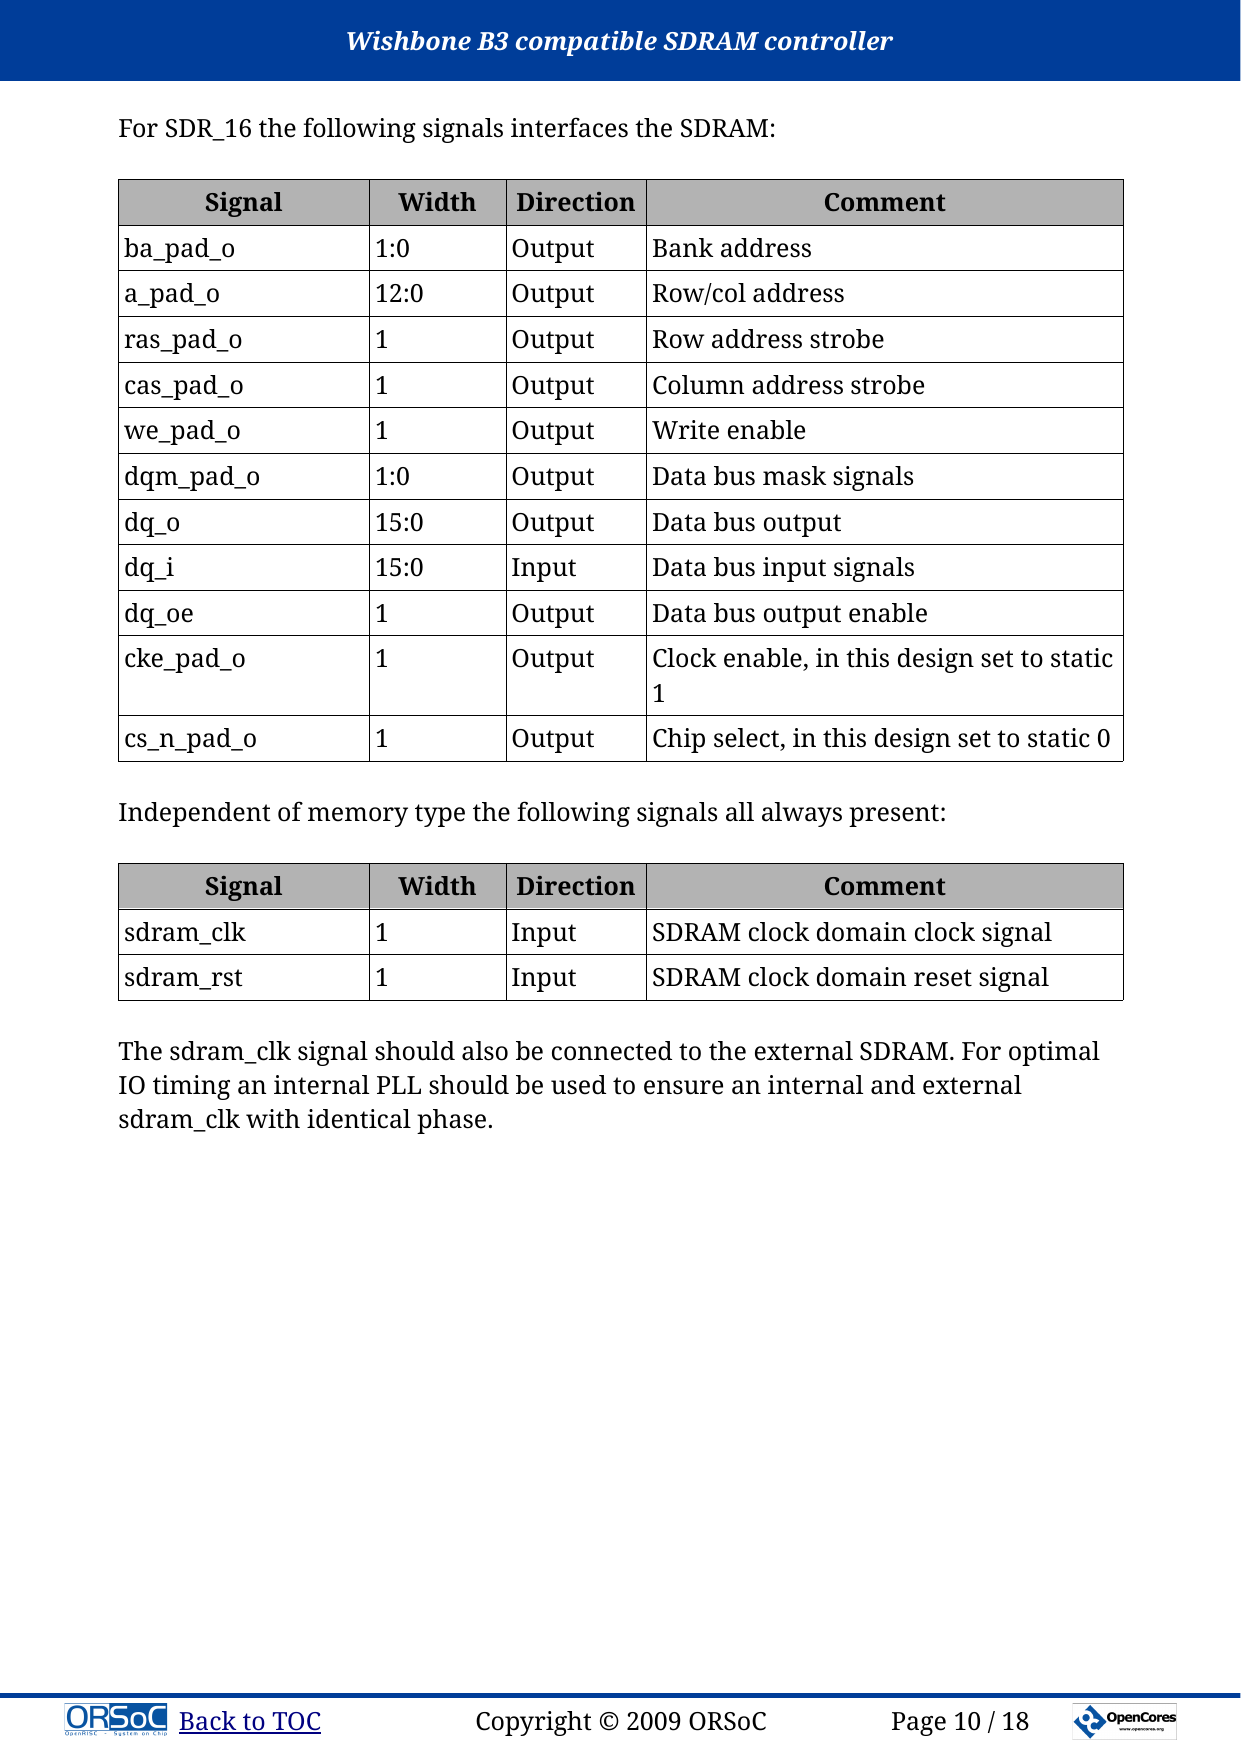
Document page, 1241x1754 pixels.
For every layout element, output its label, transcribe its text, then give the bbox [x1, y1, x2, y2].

table_cell 1 [370, 317, 506, 362]
table_cell Data bus output enable [647, 591, 1123, 635]
table_cell Output [507, 636, 646, 715]
table_cell 1 [370, 910, 506, 954]
table_cell Clock enable, in this design set to static 1 [647, 636, 1123, 715]
table_cell ras_pad_o [119, 317, 369, 362]
table_cell a_pad_o [119, 271, 369, 316]
table_header Comment [647, 864, 1123, 908]
table_cell dqm_pad_o [119, 454, 369, 498]
table_cell 1 [370, 408, 506, 453]
table_cell Output [507, 408, 646, 453]
table_header Direction [507, 864, 646, 908]
table_cell dq_o [119, 500, 369, 544]
table_cell ba_pad_o [119, 226, 369, 270]
table_cell sdram_clk [119, 910, 369, 954]
table_cell Output [507, 317, 646, 362]
text Independent of memory type the following signals all always present: [118, 795, 1122, 829]
table_cell 15:0 [370, 545, 506, 590]
table_cell Row/col address [647, 271, 1123, 316]
table_cell 15:0 [370, 500, 506, 544]
table_cell Data bus input signals [647, 545, 1123, 590]
table_cell 1 [370, 636, 506, 715]
table_cell dq_i [119, 545, 369, 590]
picture [64, 1703, 168, 1736]
table_cell Output [507, 716, 646, 761]
table_cell Write enable [647, 408, 1123, 453]
table_header Signal [119, 180, 369, 225]
table_cell 1:0 [370, 454, 506, 498]
table_header Width [370, 864, 506, 908]
table_header Signal [119, 864, 369, 908]
table_cell 12:0 [370, 271, 506, 316]
table_cell 1 [370, 955, 506, 1000]
table_cell 1 [370, 363, 506, 407]
table_cell Output [507, 454, 646, 498]
table_cell Data bus output [647, 500, 1123, 544]
table_cell Column address strobe [647, 363, 1123, 407]
table_cell SDRAM clock domain clock signal [647, 910, 1123, 954]
table_cell 1 [370, 716, 506, 761]
text The sdram_clk signal should also be connected to the external SDRAM. For optimal IO timing an internal PLL should be used to ensure an internal and external sdram_clk with identical phase. [118, 1034, 1122, 1136]
table_cell Input [507, 545, 646, 590]
picture [1072, 1703, 1177, 1740]
table_header Comment [647, 180, 1123, 225]
table_cell Output [507, 226, 646, 270]
table_cell Bank address [647, 226, 1123, 270]
table_cell Data bus mask signals [647, 454, 1123, 498]
table_cell sdram_rst [119, 955, 369, 1000]
table_cell cs_n_pad_o [119, 716, 369, 761]
table_header Direction [507, 180, 646, 225]
table_cell 1 [370, 591, 506, 635]
table_cell cas_pad_o [119, 363, 369, 407]
table_cell SDRAM clock domain reset signal [647, 955, 1123, 1000]
table_cell dq_oe [119, 591, 369, 635]
table_cell we_pad_o [119, 408, 369, 453]
table_cell Input [507, 910, 646, 954]
table_cell Output [507, 363, 646, 407]
table_cell cke_pad_o [119, 636, 369, 715]
table_cell Input [507, 955, 646, 1000]
table_cell Output [507, 500, 646, 544]
table_cell Output [507, 591, 646, 635]
table_cell Output [507, 271, 646, 316]
text For SDR_16 the following signals interfaces the SDRAM: [118, 111, 1122, 145]
table_header Width [370, 180, 506, 225]
table_cell 1:0 [370, 226, 506, 270]
table_cell Chip select, in this design set to static 0 [647, 716, 1123, 761]
table_cell Row address strobe [647, 317, 1123, 362]
